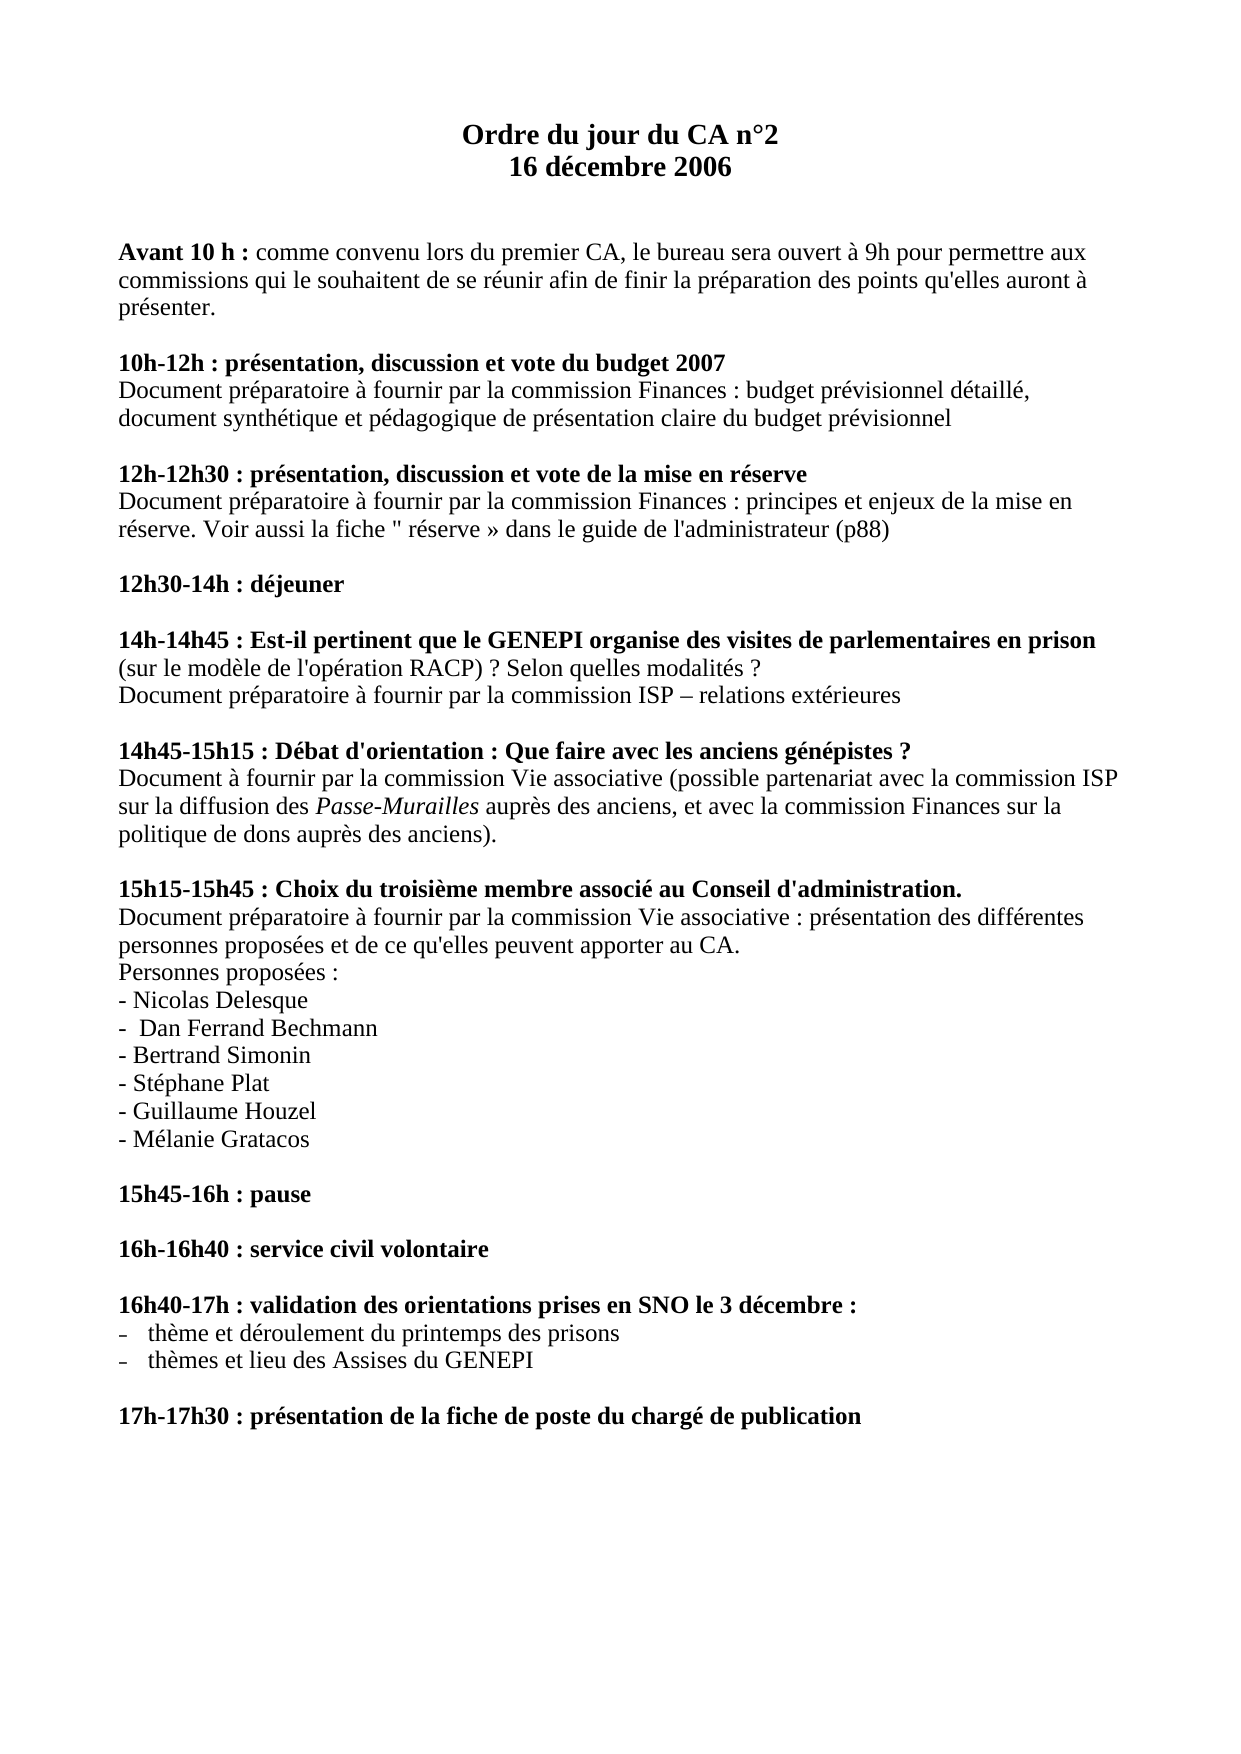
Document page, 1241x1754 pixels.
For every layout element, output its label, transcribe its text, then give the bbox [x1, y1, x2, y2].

list thèmes et lieu des Assises du GENEPI [118, 1346, 1122, 1374]
text 12h30-14h : déjeuner [118, 571, 1122, 598]
text Document préparatoire à fournir par la commission ISP – relations extérieures [118, 681, 1122, 709]
text 14h45-15h15 : Débat d'orientation : Que faire avec les anciens génépistes ? [118, 737, 1122, 764]
list thème et déroulement du printemps des prisons [118, 1319, 1122, 1346]
text 15h45-16h : pause [118, 1180, 1122, 1208]
text Ordre du jour du CA n°2 [118, 118, 1122, 150]
text 17h-17h30 : présentation de la fiche de poste du chargé de publication [118, 1402, 1122, 1429]
text 16 décembre 2006 [118, 150, 1122, 183]
text 16h-16h40 : service civil volontaire [118, 1236, 1122, 1263]
text 14h-14h45 : Est-il pertinent que le GENEPI organise des visites de parlementaires en prison (sur le modèle de l'opération RACP) ? Selon quelles modalités ? [118, 626, 1122, 681]
text Personnes proposées : [118, 958, 1122, 986]
text Document préparatoire à fournir par la commission Finances : budget prévisionnel détaillé, document synthétique et pédagogique de présentation claire du budget prévisionnel [118, 377, 1122, 432]
text Document préparatoire à fournir par la commission Finances : principes et enjeux de la mise en réserve. Voir aussi la fiche " réserve » dans le guide de l'administrateur (p88) [118, 487, 1122, 543]
text 15h15-15h45 : Choix du troisième membre associé au Conseil d'administration. [118, 875, 1122, 903]
text Document à fournir par la commission Vie associative (possible partenariat avec la commission ISP sur la diffusion des Passe-Murailles auprès des anciens, et avec la commission Finances sur la politique de dons auprès des anciens). [118, 764, 1122, 848]
text 12h-12h30 : présentation, discussion et vote de la mise en réserve [118, 460, 1122, 487]
text 16h40-17h : validation des orientations prises en SNO le 3 décembre : [118, 1291, 1122, 1319]
text Document préparatoire à fournir par la commission Vie associative : présentation des différentes personnes proposées et de ce qu'elles peuvent apporter au CA. [118, 903, 1122, 958]
text 10h-12h : présentation, discussion et vote du budget 2007 [118, 349, 1122, 377]
text Avant 10 h : comme convenu lors du premier CA, le bureau sera ouvert à 9h pour permettre aux commissions qui le souhaitent de se réunir afin de finir la préparation des points qu'elles auront à présenter. [118, 238, 1122, 321]
text - Nicolas Delesque - Dan Ferrand Bechmann - Bertrand Simonin - Stéphane Plat - Guillaume Houzel - Mélanie Gratacos [118, 986, 1122, 1152]
